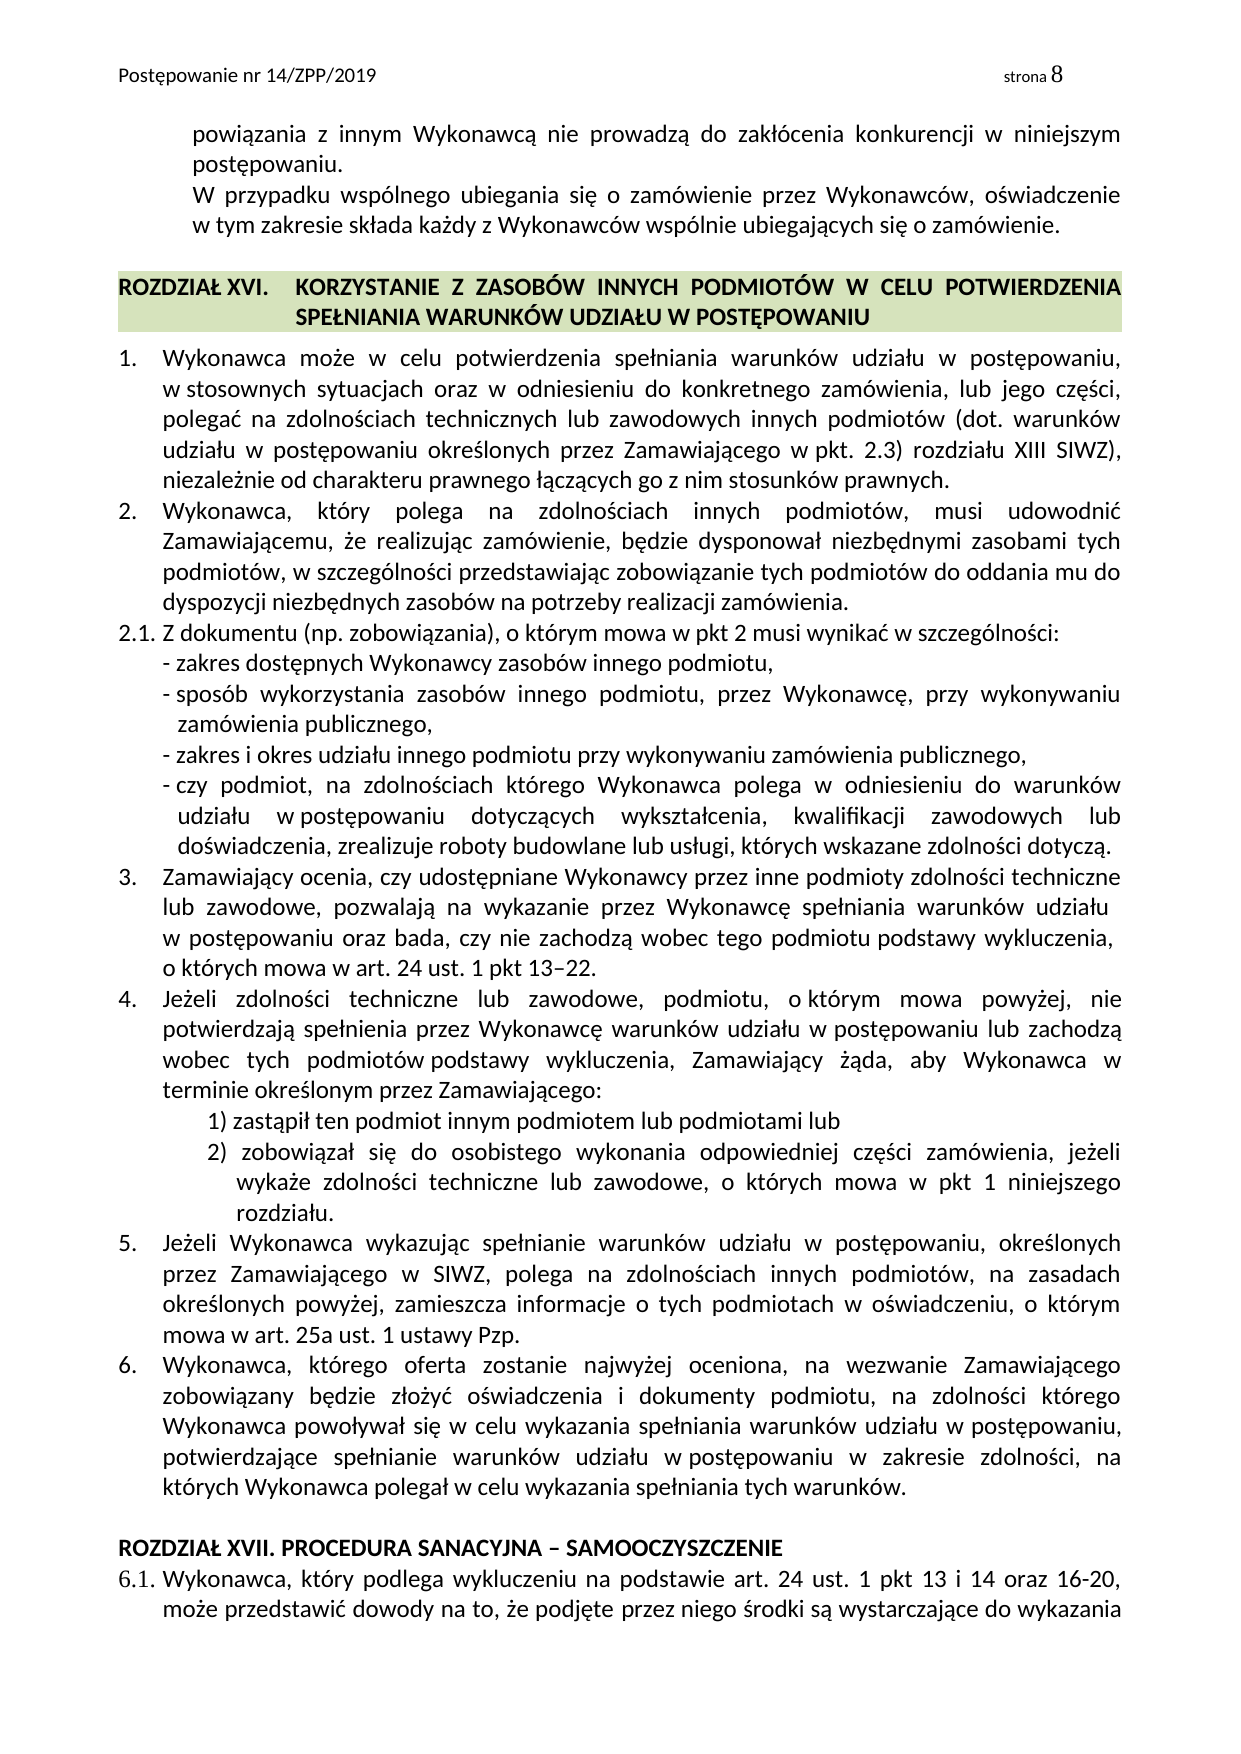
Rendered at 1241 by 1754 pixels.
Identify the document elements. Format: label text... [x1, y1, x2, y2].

text ROZDZIAŁ XVII. PROCEDURA SANACYJNA – SAMOOCZYSZCZENIE [118, 1532, 1134, 1563]
text - czy podmiot, na zdolnościach którego Wykonawca polega w odniesieniu do warunków udziału w postępowaniu dotyczących wykształcenia, kwalifikacji zawodowych lub doświadczenia, zrealizuje roboty budowlane lub usługi, których wskazane zdolności dotyczą. [162, 769, 1122, 861]
text - zakres dostępnych Wykonawcy zasobów innego podmiotu, [162, 647, 1122, 678]
list Wykonawca, którego oferta zostanie najwyżej oceniona, na wezwanie Zamawiającego zobowiązany będzie złożyć oświadczenia i dokumenty podmiotu, na zdolności którego Wykonawca powoływał się w celu wykazania spełniania warunków udziału w postępowaniu, potwierdzające spełnianie warunków udziału w postępowaniu w zakresie zdolności, na których Wykonawca polegał w celu wykazania spełniania tych warunków. [118, 1349, 1122, 1502]
text 2.1. Z dokumentu (np. zobowiązania), o którym mowa w pkt 2 musi wynikać w szczególności: [118, 617, 1122, 647]
text 1) zastąpił ten podmiot innym podmiotem lub podmiotami lub [207, 1105, 1122, 1136]
text W przypadku wspólnego ubiegania się o zamówienie przez Wykonawców, oświadczenie w tym zakresie składa każdy z Wykonawców wspólnie ubiegających się o zamówienie. [162, 179, 1122, 240]
list Jeżeli Wykonawca wykazując spełnianie warunków udziału w postępowaniu, określonych przez Zamawiającego w SIWZ, polega na zdolnościach innych podmiotów, na zasadach określonych powyżej, zamieszcza informacje o tych podmiotach w oświadczeniu, o którym mowa w art. 25a ust. 1 ustawy Pzp. [118, 1227, 1122, 1349]
text 2) zobowiązał się do osobistego wykonania odpowiedniej części zamówienia, jeżeli wykaże zdolności techniczne lub zawodowe, o których mowa w pkt 1 niniejszego rozdziału. [207, 1136, 1122, 1227]
list Wykonawca może w celu potwierdzenia spełniania warunków udziału w postępowaniu, w stosownych sytuacjach oraz w odniesieniu do konkretnego zamówienia, lub jego części, polegać na zdolnościach technicznych lub zawodowych innych podmiotów (dot. warunków udziału w postępowaniu określonych przez Zamawiającego w pkt. 2.3) rozdziału XIII SIWZ), niezależnie od charakteru prawnego łączących go z nim stosunków prawnych. [118, 342, 1122, 495]
list Wykonawca, który polega na zdolnościach innych podmiotów, musi udowodnić Zamawiającemu, że realizując zamówienie, będzie dysponował niezbędnymi zasobami tych podmiotów, w szczególności przedstawiając zobowiązanie tych podmiotów do oddania mu do dyspozycji niezbędnych zasobów na potrzeby realizacji zamówienia. [118, 495, 1122, 617]
text - zakres i okres udziału innego podmiotu przy wykonywaniu zamówienia publicznego, [162, 739, 1122, 769]
list Jeżeli zdolności techniczne lub zawodowe, podmiotu, o którym mowa powyżej, nie potwierdzają spełnienia przez Wykonawcę warunków udziału w postępowaniu lub zachodzą wobec tych podmiotów podstawy wykluczenia, Zamawiający żąda, aby Wykonawca w terminie określonym przez Zamawiającego: [118, 983, 1122, 1105]
text powiązania z innym Wykonawcą nie prowadzą do zakłócenia konkurencji w niniejszym postępowaniu. [162, 118, 1122, 179]
text ROZDZIAŁ XVI. KORZYSTANIE Z ZASOBÓW INNYCH PODMIOTÓW W CELU POTWIERDZENIA SPEŁNIANIA WARUNKÓW UDZIAŁU W POSTĘPOWANIU [118, 271, 1122, 332]
list Zamawiający ocenia, czy udostępniane Wykonawcy przez inne podmioty zdolności techniczne lub zawodowe, pozwalają na wykazanie przez Wykonawcę spełniania warunków udziału w postępowaniu oraz bada, czy nie zachodzą wobec tego podmiotu podstawy wykluczenia, o których mowa w art. 24 ust. 1 pkt 13–22. [118, 861, 1122, 983]
text - sposób wykorzystania zasobów innego podmiotu, przez Wykonawcę, przy wykonywaniu zamówienia publicznego, [162, 678, 1122, 739]
list Wykonawca, który podlega wykluczeniu na podstawie art. 24 ust. 1 pkt 13 i 14 oraz 16-20, może przedstawić dowody na to, że podjęte przez niego środki są wystarczające do wykazania [118, 1563, 1122, 1624]
